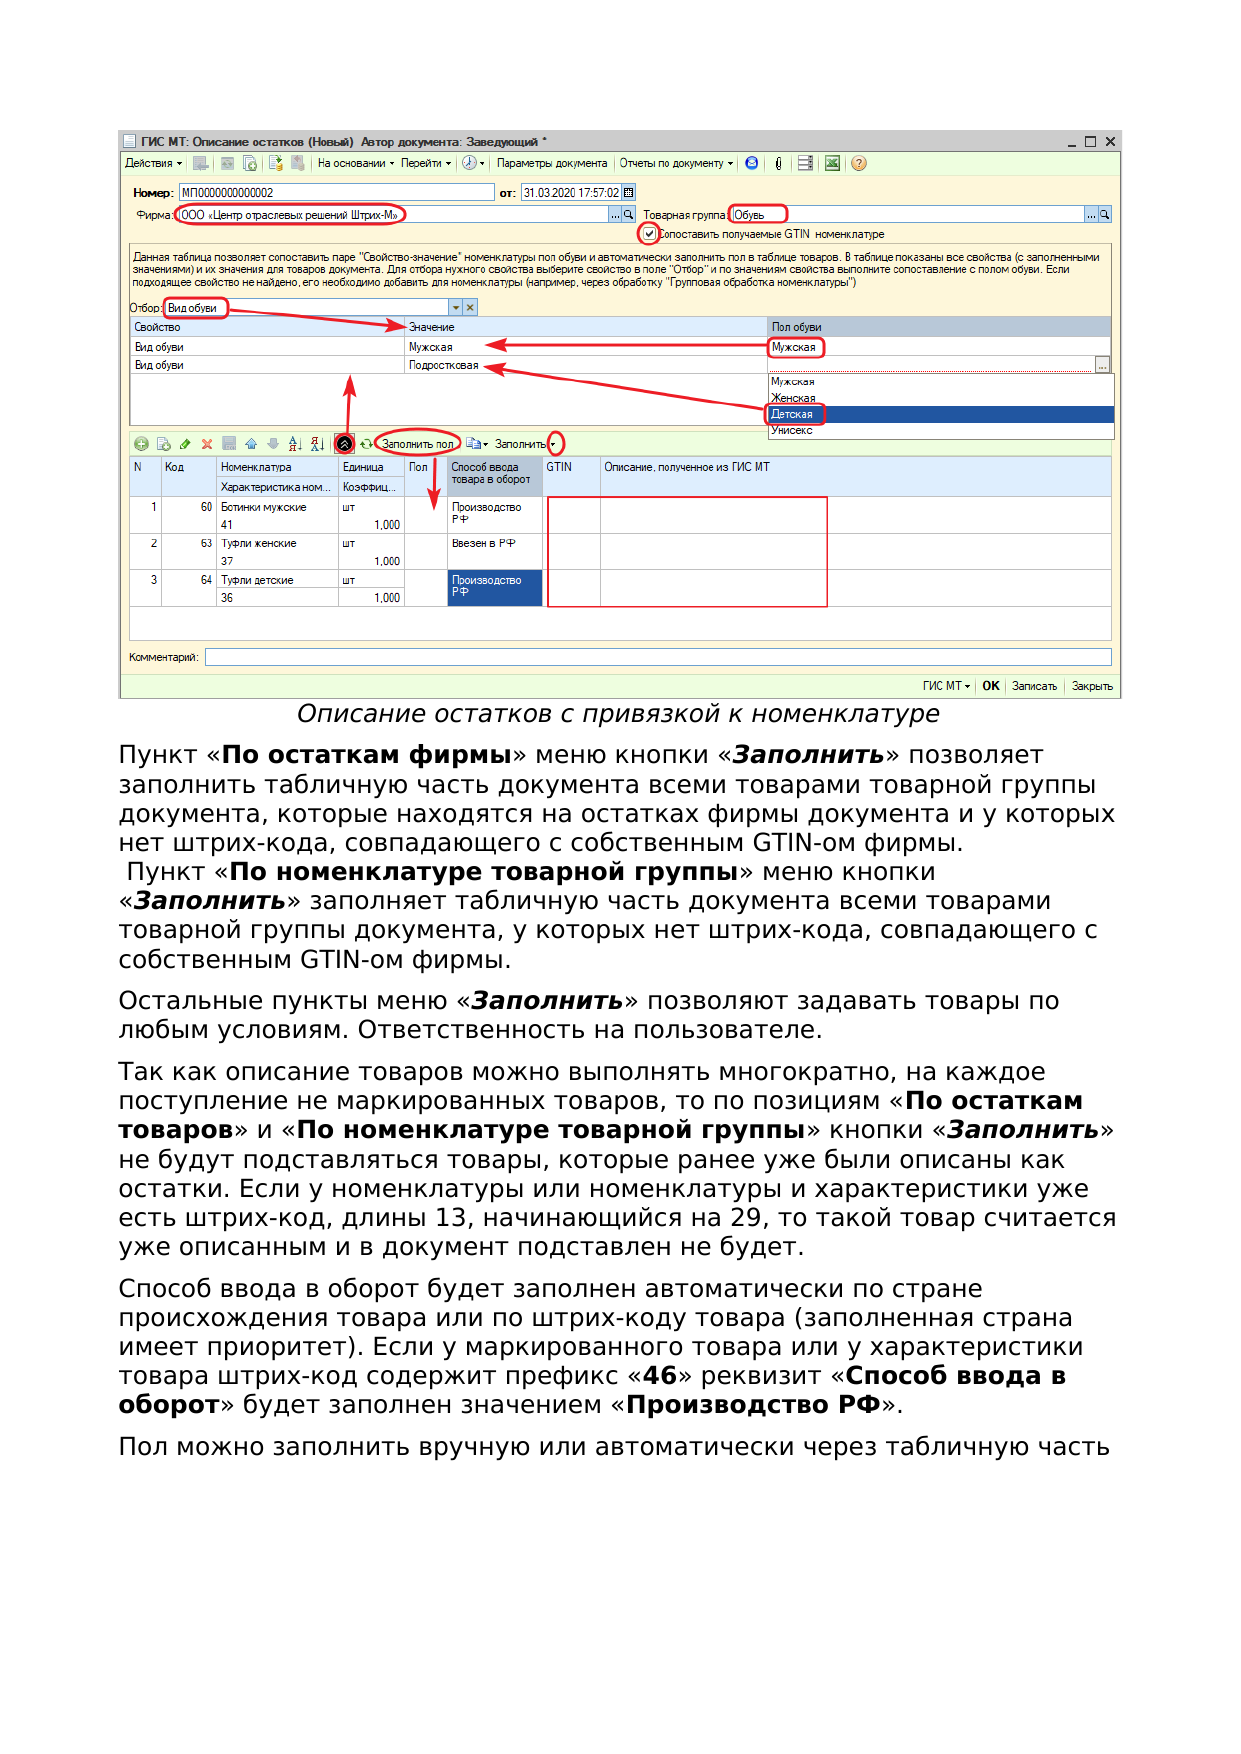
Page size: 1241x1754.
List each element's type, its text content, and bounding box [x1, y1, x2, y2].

picture [118, 130, 1123, 699]
text Остальные пункты меню «Заполнить» позволяют задавать товары по любым условиям. Ответственность на пользователе. [118, 987, 1122, 1045]
text Пункт «По остаткам фирмы» меню кнопки «Заполнить» позволяет заполнить табличную часть документа всеми товарами товарной группы документа, которые находятся на остатках фирмы документа и у которых нет штрих-кода, совпадающего с собственным GTIN-ом фирмы. Пункт «По номенклатуре товарной группы» меню кнопки «Заполнить» заполняет табличную часть документа всеми товарами товарной группы документа, у которых нет штрих-кода, совпадающего с собственным GTIN-ом фирмы. [118, 741, 1122, 974]
text Пол можно заполнить вручную или автоматически через табличную часть [118, 1432, 1122, 1462]
text Так как описание товаров можно выполнять многократно, на каждое поступление не маркированных товаров, то по позициям «По остаткам товаров» и «По номенклатуре товарной группы» кнопки «Заполнить» не будут подставляться товары, которые ранее уже были описаны как остатки. Если у номенклатуры или номенклатуры и характеристики уже есть штрих-код, длины 13, начинающийся на 29, то такой товар считается уже описанным и в документ подставлен не будет. [118, 1057, 1122, 1262]
text Описание остатков с привязкой к номенклатуре [118, 699, 1122, 728]
text Способ ввода в оборот будет заполнен автоматически по стране происхождения товара или по штрих-коду товара (заполненная страна имеет приоритет). Если у маркированного товара или у характеристики товара штрих-код содержит префикс «46» реквизит «Способ ввода в оборот» будет заполнен значением «Производство РФ». [118, 1274, 1122, 1420]
